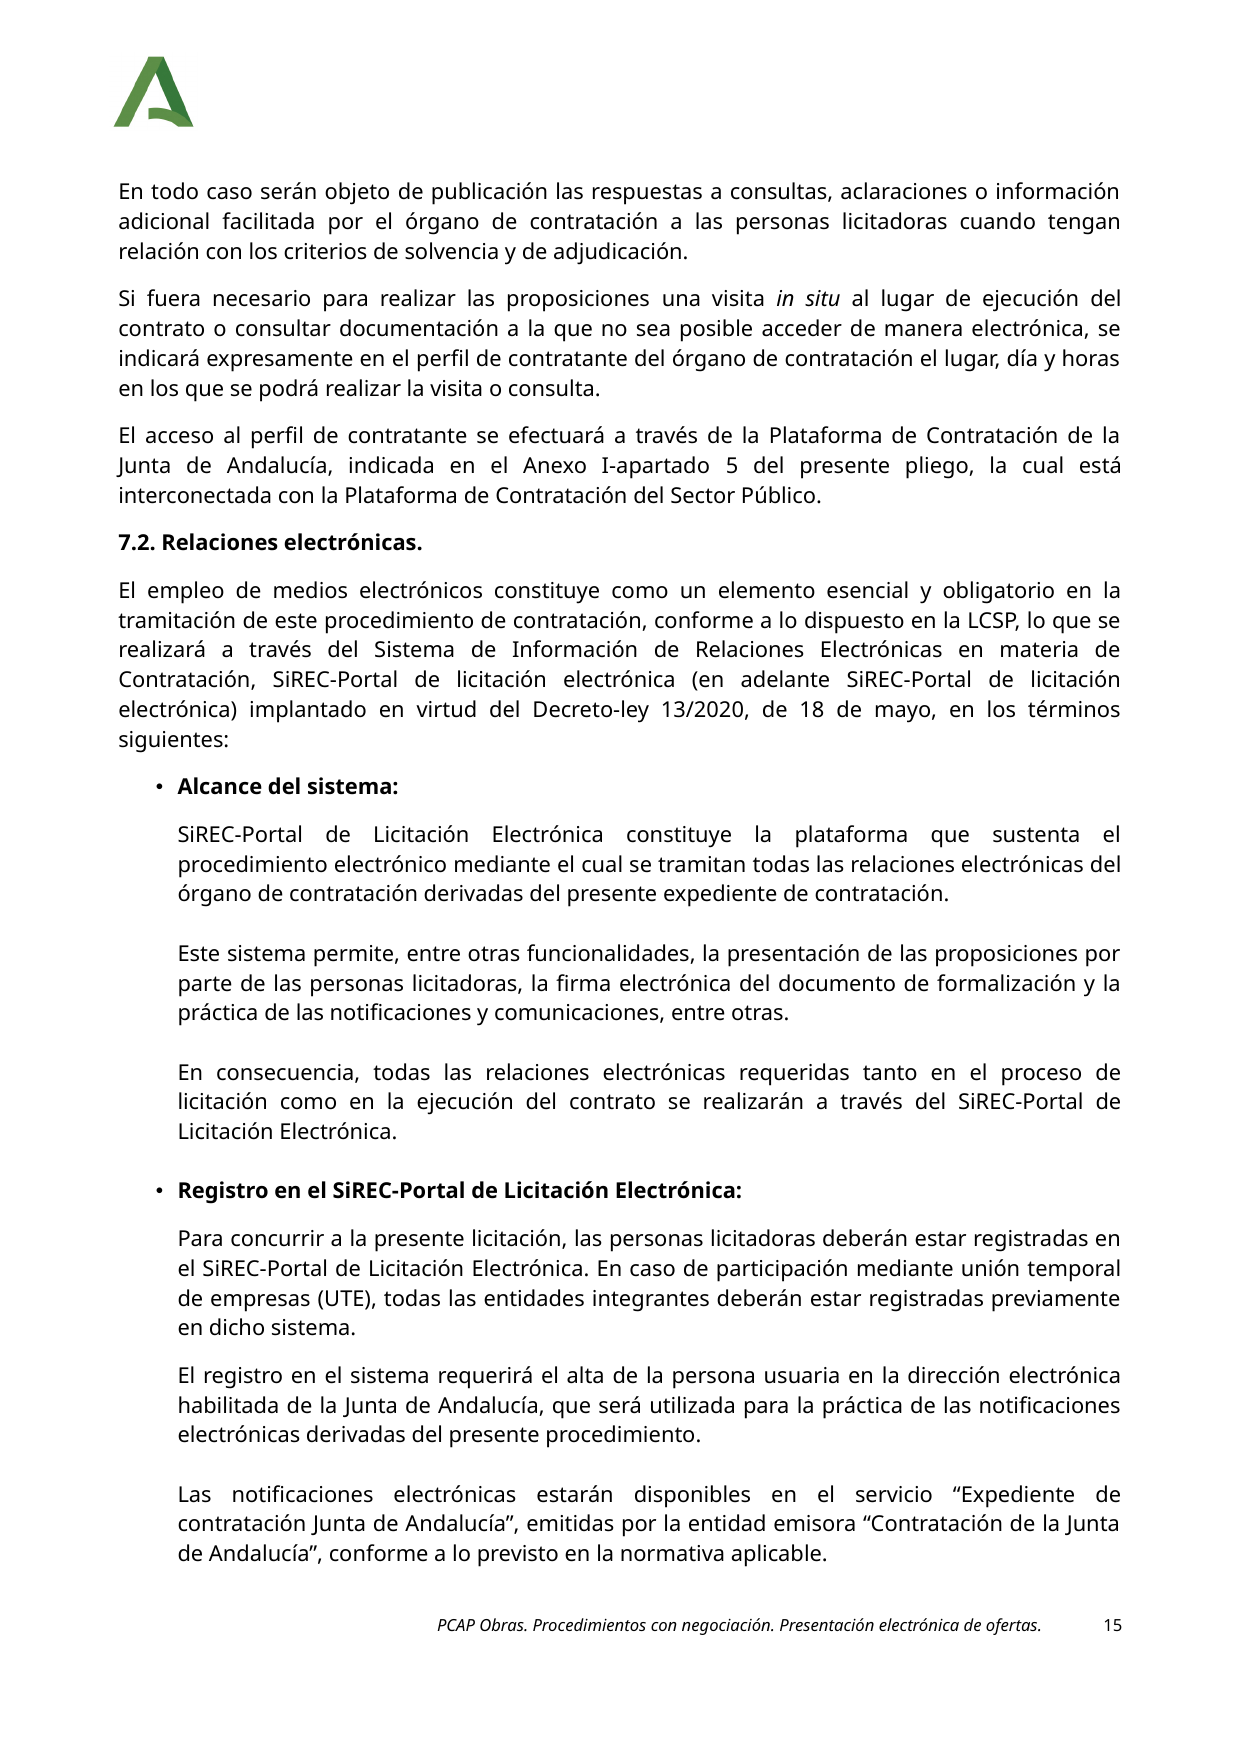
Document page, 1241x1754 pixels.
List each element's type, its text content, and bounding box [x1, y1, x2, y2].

text El registro en el sistema requerirá el alta de la persona usuaria en la dirección electrónica habilitada de la Junta de Andalucía, que será utilizada para la práctica de las notificaciones electrónicas derivadas del presente procedimiento. [177, 1360, 1122, 1449]
list Registro en el SiREC-Portal de Licitación Electrónica: [156, 1175, 1122, 1205]
text En todo caso serán objeto de publicación las respuestas a consultas, aclaraciones o información adicional facilitada por el órgano de contratación a las personas licitadoras cuando tengan relación con los criterios de solvencia y de adjudicación. [118, 176, 1122, 266]
text Si fuera necesario para realizar las proposiciones una visita in situ al lugar de ejecución del contrato o consultar documentación a la que no sea posible acceder de manera electrónica, se indicará expresamente en el perfil de contratante del órgano de contratación el lugar, día y horas en los que se podrá realizar la visita o consulta. [118, 283, 1122, 403]
text El empleo de medios electrónicos constituye como un elemento esencial y obligatorio en la tramitación de este procedimiento de contratación, conforme a lo dispuesto en la LCSP, lo que se realizará a través del Sistema de Información de Relaciones Electrónicas en materia de Contratación, SiREC-Portal de licitación electrónica (en adelante SiREC-Portal de licitación electrónica) implantado en virtud del Decreto-ley 13/2020, de 18 de mayo, en los términos siguientes: [118, 575, 1122, 754]
picture [109, 52, 198, 131]
text Este sistema permite, entre otras funcionalidades, la presentación de las proposiciones por parte de las personas licitadoras, la firma electrónica del documento de formalización y la práctica de las notificaciones y comunicaciones, entre otras. [177, 938, 1122, 1027]
text El acceso al perfil de contratante se efectuará a través de la Plataforma de Contratación de la Junta de Andalucía, indicada en el Anexo I-apartado 5 del presente pliego, la cual está interconectada con la Plataforma de Contratación del Sector Público. [118, 420, 1122, 510]
text Las notificaciones electrónicas estarán disponibles en el servicio “Expediente de contratación Junta de Andalucía”, emitidas por la entidad emisora “Contratación de la Junta de Andalucía”, conforme a lo previsto en la normativa aplicable. [177, 1479, 1122, 1568]
text En consecuencia, todas las relaciones electrónicas requeridas tanto en el proceso de licitación como en la ejecución del contrato se realizarán a través del SiREC-Portal de Licitación Electrónica. [177, 1057, 1122, 1146]
list Para concurrir a la presente licitación, las personas licitadoras deberán estar registradas en el SiREC-Portal de Licitación Electrónica. En caso de participación mediante unión temporal de empresas (UTE), todas las entidades integrantes deberán estar registradas previamente en dicho sistema. [156, 1223, 1122, 1342]
text SiREC-Portal de Licitación Electrónica constituye la plataforma que sustenta el procedimiento electrónico mediante el cual se tramitan todas las relaciones electrónicas del órgano de contratación derivadas del presente expediente de contratación. [177, 819, 1122, 908]
list Alcance del sistema: [156, 771, 1122, 801]
subtitle 7.2. Relaciones electrónicas. [118, 527, 1122, 557]
